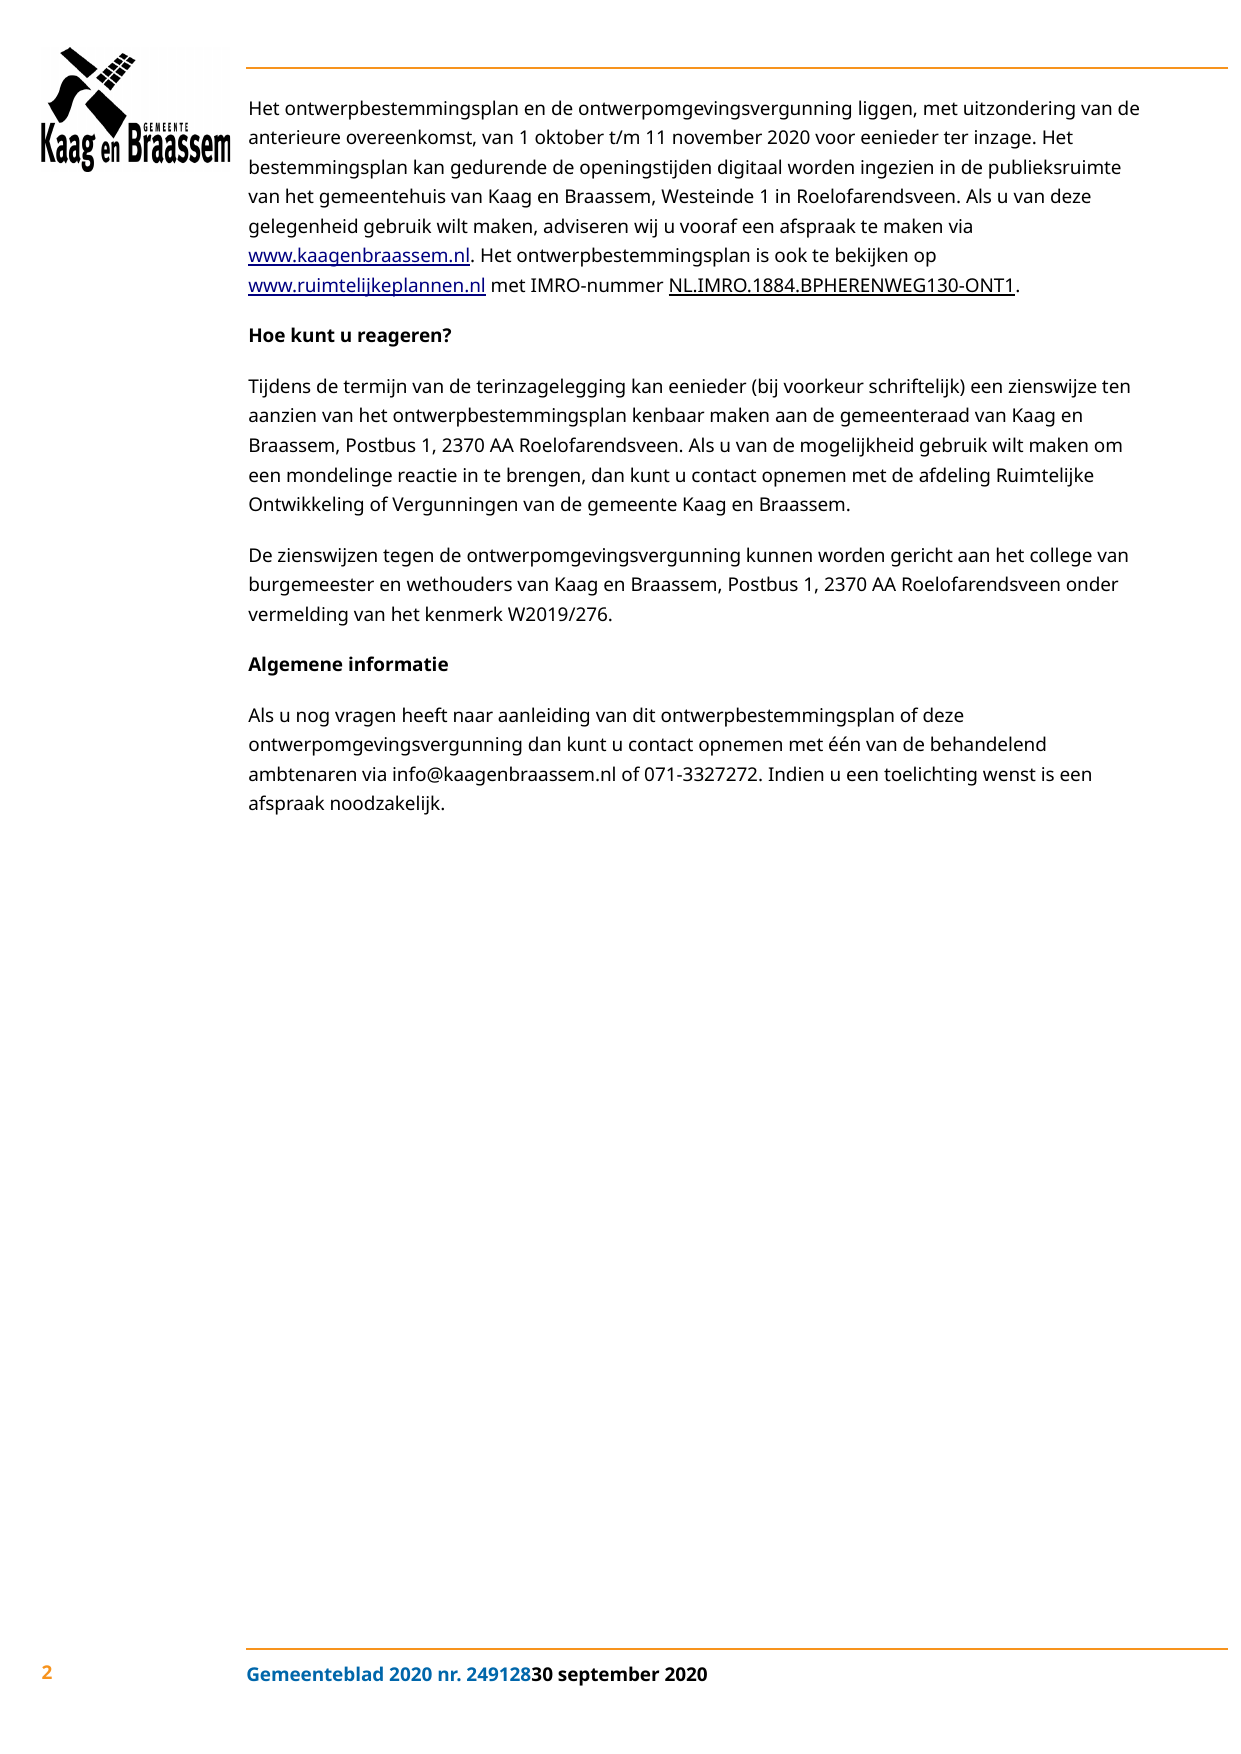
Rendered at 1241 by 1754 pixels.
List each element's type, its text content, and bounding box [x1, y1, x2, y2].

picture [41, 47, 231, 172]
text Hoe kunt u reageren? [248, 323, 1152, 348]
text Als u nog vragen heeft naar aanleiding van dit ontwerpbestemmingsplan of deze ontwerpomgevingsvergunning dan kunt u contact opnemen met één van de behandelend ambtenaren via info@kaagenbraassem.nl of 071-3327272. Indien u een toelichting wenst is een afspraak noodzakelijk. [248, 702, 1152, 816]
text Algemene informatie [248, 651, 1152, 677]
text Tijdens de termijn van de terinzagelegging kan eenieder (bij voorkeur schriftelijk) een zienswijze ten aanzien van het ontwerpbestemmingsplan kenbaar maken aan de gemeenteraad van Kaag en Braassem, Postbus 1, 2370 AA Roelofarendsveen. Als u van de mogelijkheid gebruik wilt maken om een mondelinge reactie in te brengen, dan kunt u contact opnemen met de afdeling Ruimtelijke Ontwikkeling of Vergunningen van de gemeente Kaag en Braassem. [248, 373, 1152, 517]
text Het ontwerpbestemmingsplan en de ontwerpomgevingsvergunning liggen, met uitzondering van de anterieure overeenkomst, van 1 oktober t/m 11 november 2020 voor eenieder ter inzage. Het bestemmingsplan kan gedurende de openingstijden digitaal worden ingezien in de publieksruimte van het gemeentehuis van Kaag en Braassem, Westeinde 1 in Roelofarendsveen. Als u van deze gelegenheid gebruik wilt maken, adviseren wij u vooraf een afspraak te maken via www.kaagenbraassem.nl. Het ontwerpbestemmingsplan is ook te bekijken op www.ruimtelijkeplannen.nl met IMRO-nummer NL.IMRO.1884.BPHERENWEG130‐ONT1. [248, 95, 1152, 298]
text De zienswijzen tegen de ontwerpomgevingsvergunning kunnen worden gericht aan het college van burgemeester en wethouders van Kaag en Braassem, Postbus 1, 2370 AA Roelofarendsveen onder vermelding van het kenmerk W2019/276. [248, 542, 1152, 627]
